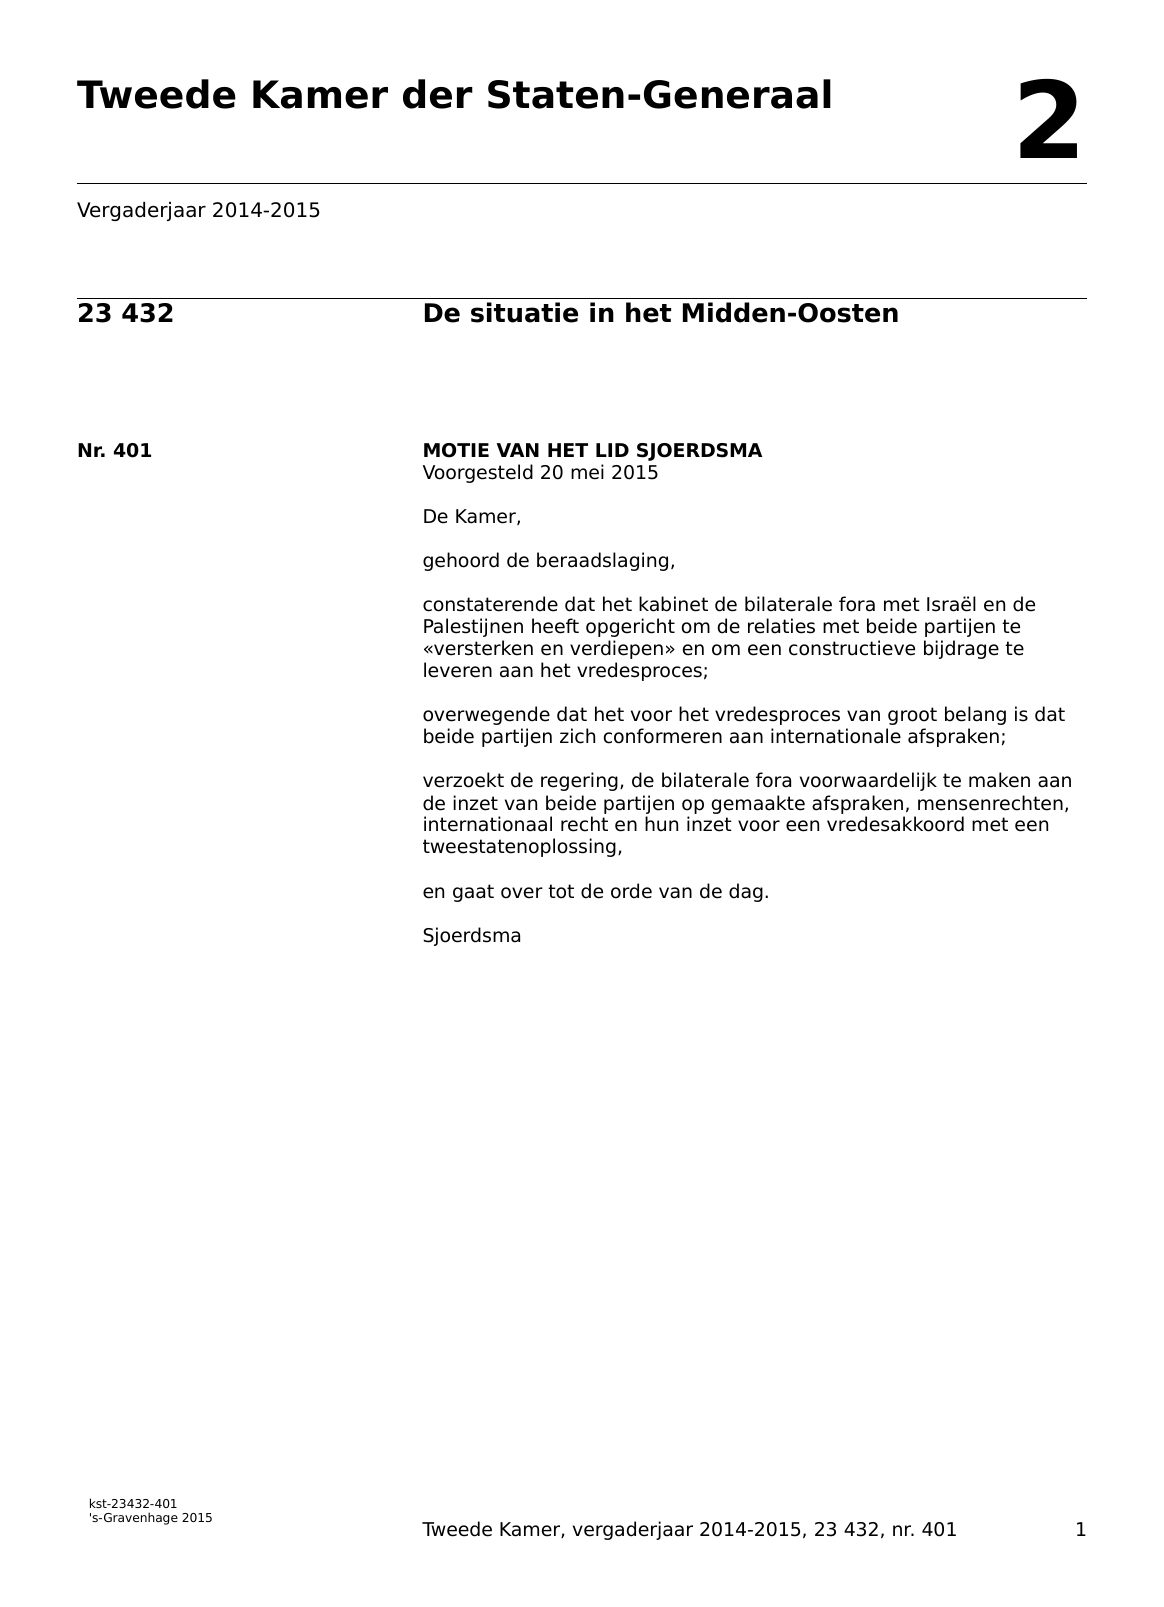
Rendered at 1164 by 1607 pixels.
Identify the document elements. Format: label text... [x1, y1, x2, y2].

text en gaat over tot de orde van de dag. [422, 881, 1087, 902]
text Sjoerdsma [422, 925, 1087, 947]
text gehoord de beraadslaging, [422, 550, 1087, 572]
text kst-23432-401 [88, 1497, 323, 1511]
text Voorgesteld 20 mei 2015 [422, 462, 1087, 484]
table_header Tweede Kamer der Staten-Generaal [77, 59, 886, 183]
table_header 2 [886, 59, 1087, 183]
text constaterende dat het kabinet de bilaterale fora met Israël en de Palestijnen heeft opgericht om de relaties met beide partijen te «versterken en verdiepen» en om een constructieve bijdrage te leveren aan het vredesproces; [422, 594, 1087, 682]
text overwegende dat het voor het vredesproces van groot belang is dat beide partijen zich conformeren aan internationale afspraken; [422, 704, 1087, 748]
table_cell Vergaderjaar 2014-2015 [77, 184, 1087, 298]
text De Kamer, [422, 506, 1087, 528]
text 's-Gravenhage 2015 [88, 1511, 323, 1525]
subtitle 23 432 De situatie in het Midden-Oosten [77, 299, 1087, 329]
text verzoekt de regering, de bilaterale fora voorwaardelijk te maken aan de inzet van beide partijen op gemaakte afspraken, mensenrechten, internationaal recht en hun inzet voor een vredesakkoord met een tweestatenoplossing, [422, 770, 1087, 858]
subtitle Nr. 401 MOTIE VAN HET LID SJOERDSMA [77, 440, 1087, 462]
